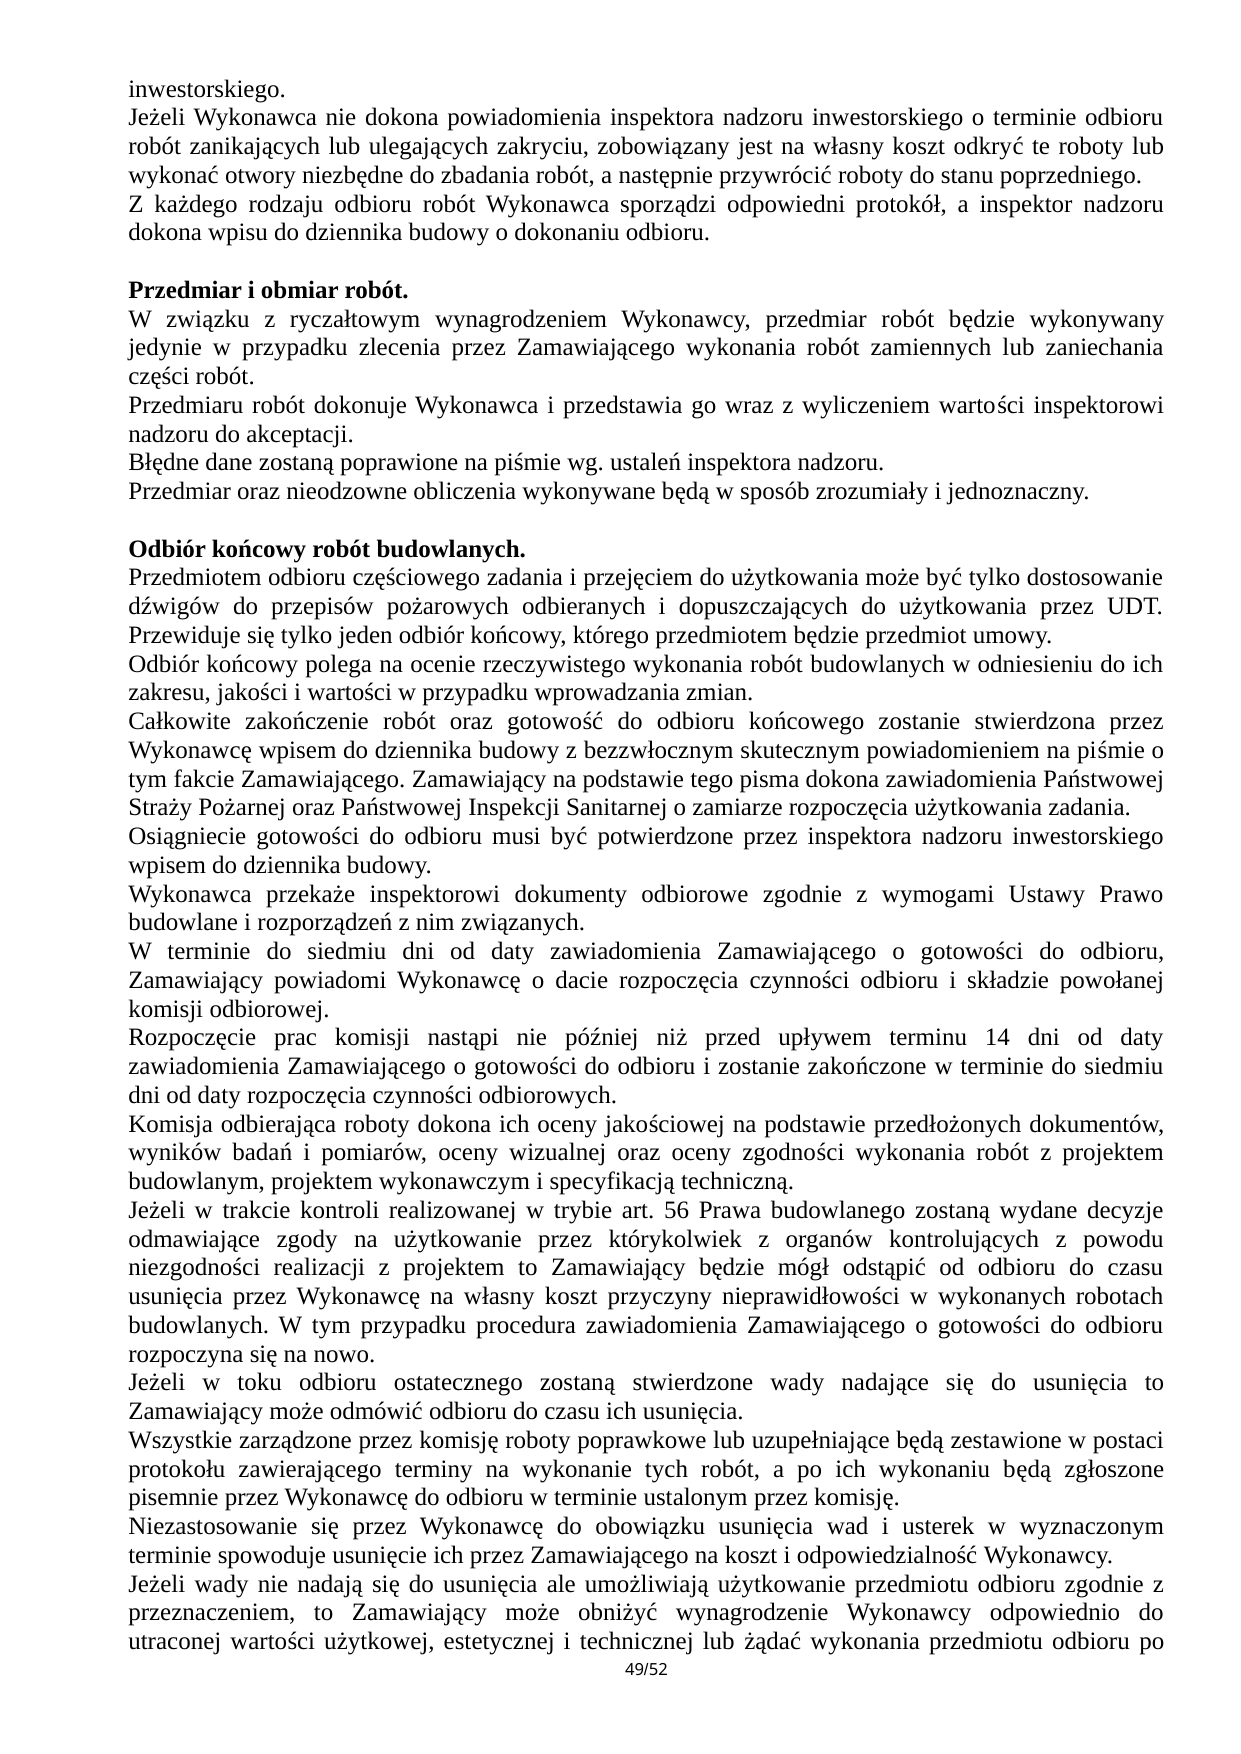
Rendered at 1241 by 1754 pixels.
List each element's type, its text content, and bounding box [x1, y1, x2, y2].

text Osiągniecie gotowości do odbioru musi być potwierdzone przez inspektora nadzoru inwestorskiego wpisem do dziennika budowy. [128, 821, 1164, 879]
text Odbiór końcowy polega na ocenie rzeczywistego wykonania robót budowlanych w odniesieniu do ich zakresu, jakości i wartości w przypadku wprowadzania zmian. [128, 649, 1164, 706]
text Przedmiotem odbioru częściowego zadania i przejęciem do użytkowania może być tylko dostosowanie dźwigów do przepisów pożarowych odbieranych i dopuszczających do użytkowania przez UDT. Przewiduje się tylko jeden odbiór końcowy, którego przedmiotem będzie przedmiot umowy. [128, 562, 1164, 649]
text Przedmiar oraz nieodzowne obliczenia wykonywane będą w sposób zrozumiały i jednoznaczny. [128, 476, 1164, 505]
text W terminie do siedmiu dni od daty zawiadomienia Zamawiającego o gotowości do odbioru, Zamawiający powiadomi Wykonawcę o dacie rozpoczęcia czynności odbioru i składzie powołanej komisji odbiorowej. [128, 936, 1164, 1022]
text Komisja odbierająca roboty dokona ich oceny jakościowej na podstawie przedłożonych dokumentów, wyników badań i pomiarów, oceny wizualnej oraz oceny zgodności wykonania robót z projektem budowlanym, projektem wykonawczym i specyfikacją techniczną. [128, 1109, 1164, 1195]
text Jeżeli wady nie nadają się do usunięcia ale umożliwiają użytkowanie przedmiotu odbioru zgodnie z przeznaczeniem, to Zamawiający może obniżyć wynagrodzenie Wykonawcy odpowiednio do utraconej wartości użytkowej, estetycznej i technicznej lub żądać wykonania przedmiotu odbioru po [128, 1569, 1164, 1655]
text Przedmiaru robót dokonuje Wykonawca i przedstawia go wraz z wyliczeniem wartości inspektorowi nadzoru do akceptacji. [128, 390, 1164, 447]
text Jeżeli w trakcie kontroli realizowanej w trybie art. 56 Prawa budowlanego zostaną wydane decyzje odmawiające zgody na użytkowanie przez którykolwiek z organów kontrolujących z powodu niezgodności realizacji z projektem to Zamawiający będzie mógł odstąpić od odbioru do czasu usunięcia przez Wykonawcę na własny koszt przyczyny nieprawidłowości w wykonanych robotach budowlanych. W tym przypadku procedura zawiadomienia Zamawiającego o gotowości do odbioru rozpoczyna się na nowo. [128, 1195, 1164, 1367]
text Jeżeli w toku odbioru ostatecznego zostaną stwierdzone wady nadające się do usunięcia to Zamawiający może odmówić odbioru do czasu ich usunięcia. [128, 1367, 1164, 1425]
text Przedmiar i obmiar robót. [128, 275, 1164, 304]
text Odbiór końcowy robót budowlanych. [128, 534, 1164, 562]
text Wykonawca przekaże inspektorowi dokumenty odbiorowe zgodnie z wymogami Ustawy Prawo budowlane i rozporządzeń z nim związanych. [128, 879, 1164, 936]
text W związku z ryczałtowym wynagrodzeniem Wykonawcy, przedmiar robót będzie wykonywany jedynie w przypadku zlecenia przez Zamawiającego wykonania robót zamiennych lub zaniechania części robót. [128, 304, 1164, 390]
text Z każdego rodzaju odbioru robót Wykonawca sporządzi odpowiedni protokół, a inspektor nadzoru dokona wpisu do dziennika budowy o dokonaniu odbioru. [128, 189, 1164, 246]
text Całkowite zakończenie robót oraz gotowość do odbioru końcowego zostanie stwierdzona przez Wykonawcę wpisem do dziennika budowy z bezzwłocznym skutecznym powiadomieniem na piśmie o tym fakcie Zamawiającego. Zamawiający na podstawie tego pisma dokona zawiadomienia Państwowej Straży Pożarnej oraz Państwowej Inspekcji Sanitarnej o zamiarze rozpoczęcia użytkowania zadania. [128, 706, 1164, 821]
text Rozpoczęcie prac komisji nastąpi nie później niż przed upływem terminu 14 dni od daty zawiadomienia Zamawiającego o gotowości do odbioru i zostanie zakończone w terminie do siedmiu dni od daty rozpoczęcia czynności odbiorowych. [128, 1022, 1164, 1109]
text Wszystkie zarządzone przez komisję roboty poprawkowe lub uzupełniające będą zestawione w postaci protokołu zawierającego terminy na wykonanie tych robót, a po ich wykonaniu będą zgłoszone pisemnie przez Wykonawcę do odbioru w terminie ustalonym przez komisję. [128, 1425, 1164, 1511]
text Błędne dane zostaną poprawione na piśmie wg. ustaleń inspektora nadzoru. [128, 447, 1164, 476]
text Jeżeli Wykonawca nie dokona powiadomienia inspektora nadzoru inwestorskiego o terminie odbioru robót zanikających lub ulegających zakryciu, zobowiązany jest na własny koszt odkryć te roboty lub wykonać otwory niezbędne do zbadania robót, a następnie przywrócić roboty do stanu poprzedniego. [128, 102, 1164, 189]
text Niezastosowanie się przez Wykonawcę do obowiązku usunięcia wad i usterek w wyznaczonym terminie spowoduje usunięcie ich przez Zamawiającego na koszt i odpowiedzialność Wykonawcy. [128, 1511, 1164, 1569]
text inwestorskiego. [128, 74, 1164, 102]
